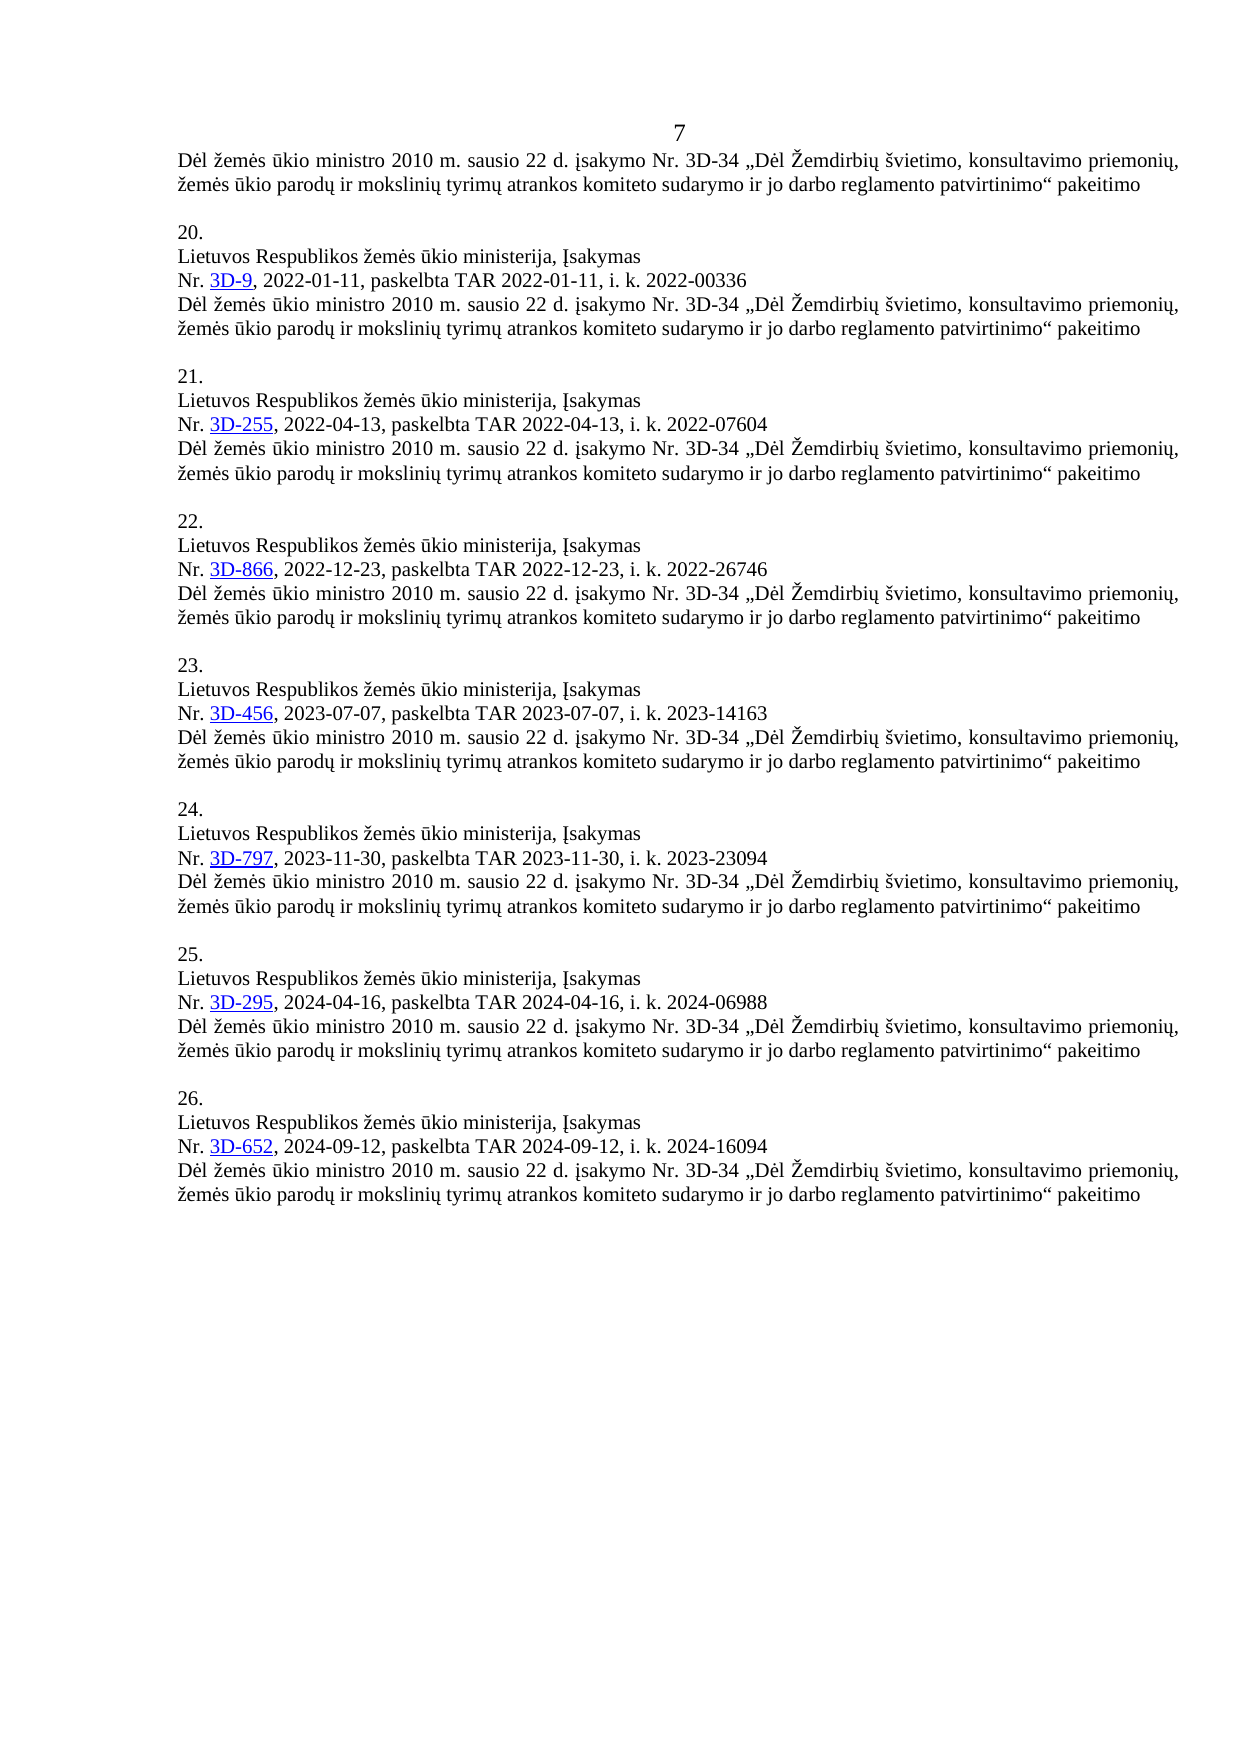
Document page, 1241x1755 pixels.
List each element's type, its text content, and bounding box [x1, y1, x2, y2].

text Dėl žemės ūkio ministro 2010 m. sausio 22 d. įsakymo Nr. 3D-34 „Dėl Žemdirbių švietimo, konsultavimo priemonių, žemės ūkio parodų ir mokslinių tyrimų atrankos komiteto sudarymo ir jo darbo reglamento patvirtinimo“ pakeitimo [177, 1158, 1181, 1206]
text Dėl žemės ūkio ministro 2010 m. sausio 22 d. įsakymo Nr. 3D-34 „Dėl Žemdirbių švietimo, konsultavimo priemonių, žemės ūkio parodų ir mokslinių tyrimų atrankos komiteto sudarymo ir jo darbo reglamento patvirtinimo“ pakeitimo [177, 725, 1181, 773]
text Nr. 3D-652, 2024-09-12, paskelbta TAR 2024-09-12, i. k. 2024-16094 [177, 1134, 1181, 1158]
text Dėl žemės ūkio ministro 2010 m. sausio 22 d. įsakymo Nr. 3D-34 „Dėl Žemdirbių švietimo, konsultavimo priemonių, žemės ūkio parodų ir mokslinių tyrimų atrankos komiteto sudarymo ir jo darbo reglamento patvirtinimo“ pakeitimo [177, 1014, 1181, 1062]
text Nr. 3D-295, 2024-04-16, paskelbta TAR 2024-04-16, i. k. 2024-06988 [177, 990, 1181, 1014]
text Dėl žemės ūkio ministro 2010 m. sausio 22 d. įsakymo Nr. 3D-34 „Dėl Žemdirbių švietimo, konsultavimo priemonių, žemės ūkio parodų ir mokslinių tyrimų atrankos komiteto sudarymo ir jo darbo reglamento patvirtinimo“ pakeitimo [177, 292, 1181, 340]
text 21. [177, 364, 1181, 388]
text 24. [177, 797, 1181, 821]
text Lietuvos Respublikos žemės ūkio ministerija, Įsakymas [177, 966, 1181, 990]
text Lietuvos Respublikos žemės ūkio ministerija, Įsakymas [177, 821, 1181, 845]
text Nr. 3D-9, 2022-01-11, paskelbta TAR 2022-01-11, i. k. 2022-00336 [177, 268, 1181, 292]
text Nr. 3D-797, 2023-11-30, paskelbta TAR 2023-11-30, i. k. 2023-23094 [177, 845, 1181, 869]
text Dėl žemės ūkio ministro 2010 m. sausio 22 d. įsakymo Nr. 3D-34 „Dėl Žemdirbių švietimo, konsultavimo priemonių, žemės ūkio parodų ir mokslinių tyrimų atrankos komiteto sudarymo ir jo darbo reglamento patvirtinimo“ pakeitimo [177, 581, 1181, 629]
text Nr. 3D-456, 2023-07-07, paskelbta TAR 2023-07-07, i. k. 2023-14163 [177, 701, 1181, 725]
text 22. [177, 508, 1181, 533]
text Dėl žemės ūkio ministro 2010 m. sausio 22 d. įsakymo Nr. 3D-34 „Dėl Žemdirbių švietimo, konsultavimo priemonių, žemės ūkio parodų ir mokslinių tyrimų atrankos komiteto sudarymo ir jo darbo reglamento patvirtinimo“ pakeitimo [177, 869, 1181, 918]
text Nr. 3D-866, 2022-12-23, paskelbta TAR 2022-12-23, i. k. 2022-26746 [177, 557, 1181, 581]
text Lietuvos Respublikos žemės ūkio ministerija, Įsakymas [177, 244, 1181, 268]
text Dėl žemės ūkio ministro 2010 m. sausio 22 d. įsakymo Nr. 3D-34 „Dėl Žemdirbių švietimo, konsultavimo priemonių, žemės ūkio parodų ir mokslinių tyrimų atrankos komiteto sudarymo ir jo darbo reglamento patvirtinimo“ pakeitimo [177, 148, 1181, 196]
text 25. [177, 942, 1181, 966]
text Lietuvos Respublikos žemės ūkio ministerija, Įsakymas [177, 677, 1181, 701]
text Lietuvos Respublikos žemės ūkio ministerija, Įsakymas [177, 1110, 1181, 1134]
text Lietuvos Respublikos žemės ūkio ministerija, Įsakymas [177, 388, 1181, 412]
text Nr. 3D-255, 2022-04-13, paskelbta TAR 2022-04-13, i. k. 2022-07604 [177, 412, 1181, 436]
text Dėl žemės ūkio ministro 2010 m. sausio 22 d. įsakymo Nr. 3D-34 „Dėl Žemdirbių švietimo, konsultavimo priemonių, žemės ūkio parodų ir mokslinių tyrimų atrankos komiteto sudarymo ir jo darbo reglamento patvirtinimo“ pakeitimo [177, 436, 1181, 484]
text 26. [177, 1086, 1181, 1110]
text 23. [177, 653, 1181, 677]
text Lietuvos Respublikos žemės ūkio ministerija, Įsakymas [177, 533, 1181, 557]
text 20. [177, 220, 1181, 244]
